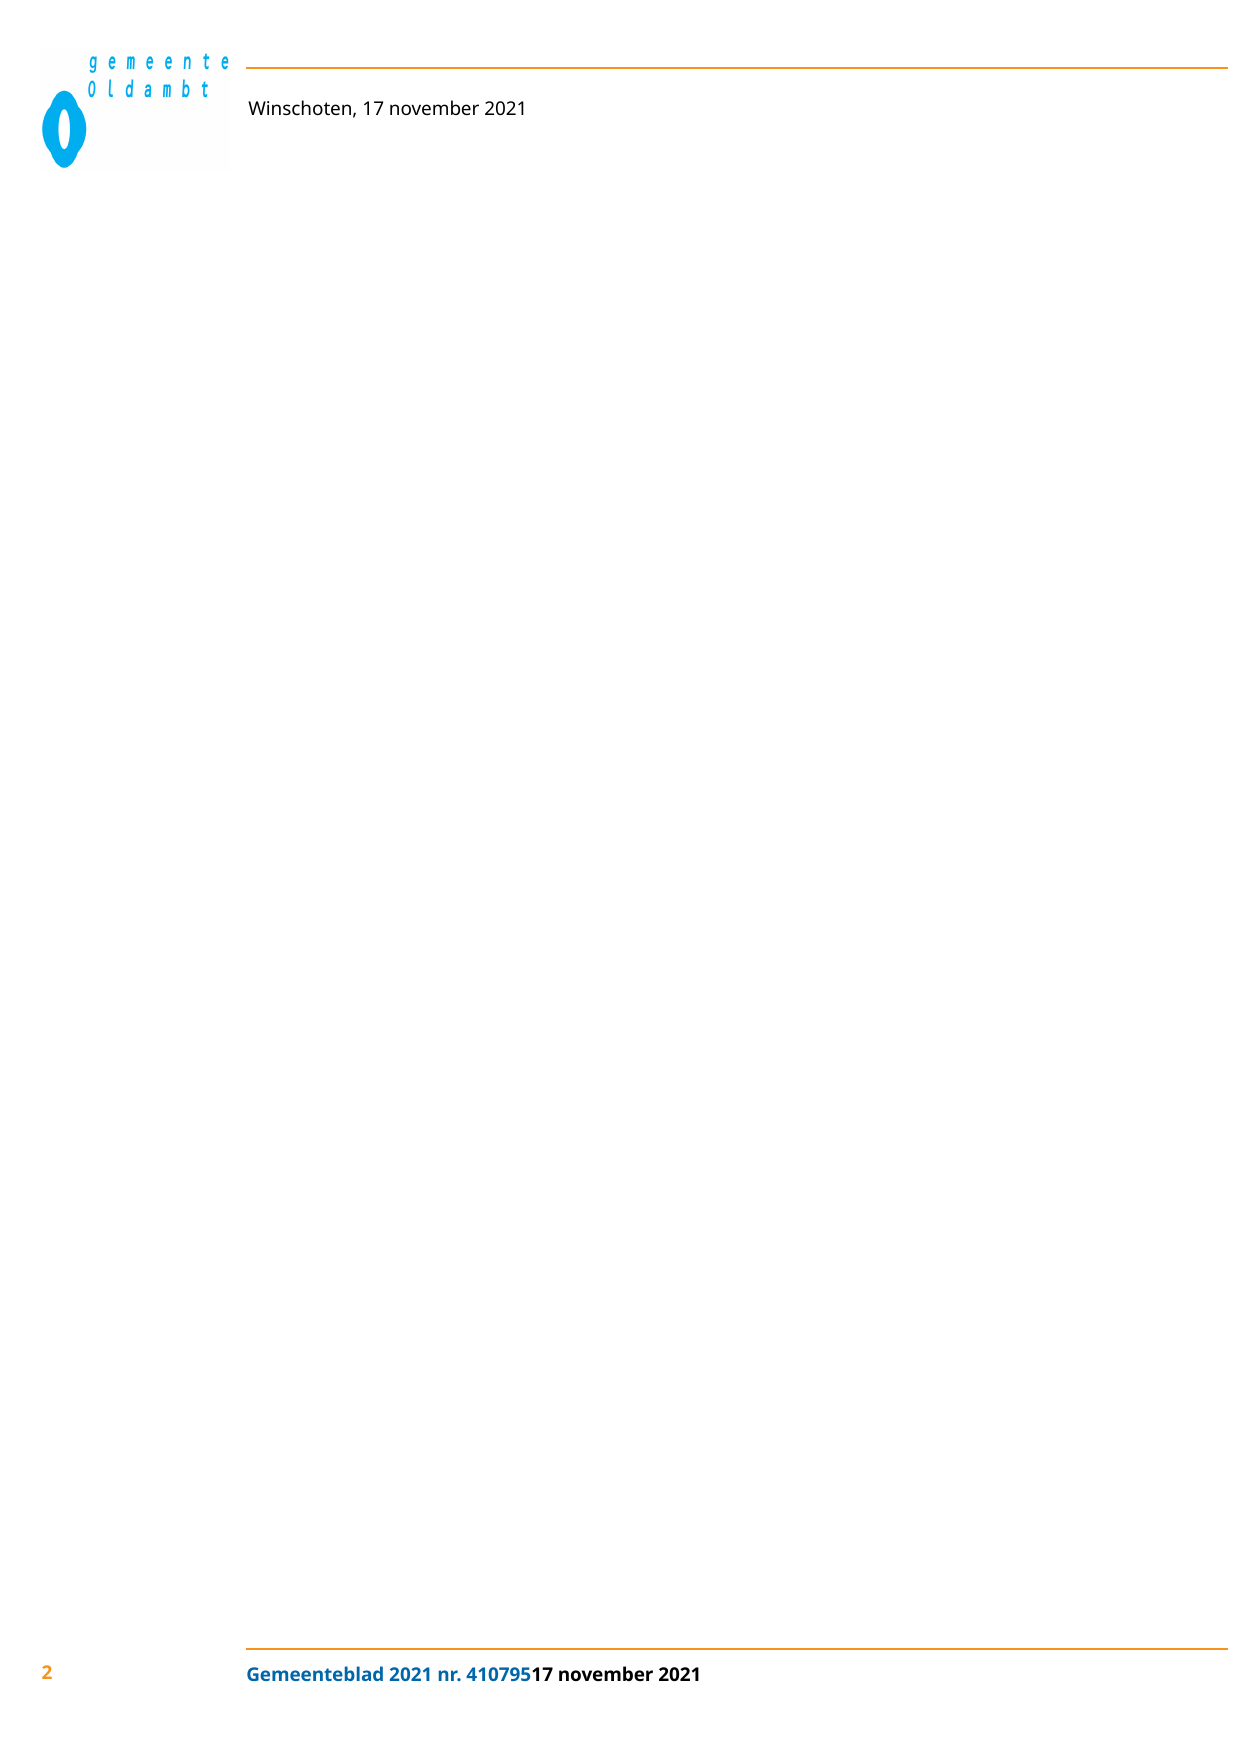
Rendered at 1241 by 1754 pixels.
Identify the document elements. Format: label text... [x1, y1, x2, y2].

picture [41, 47, 231, 172]
text Winschoten, 17 november 2021 [248, 95, 1152, 121]
